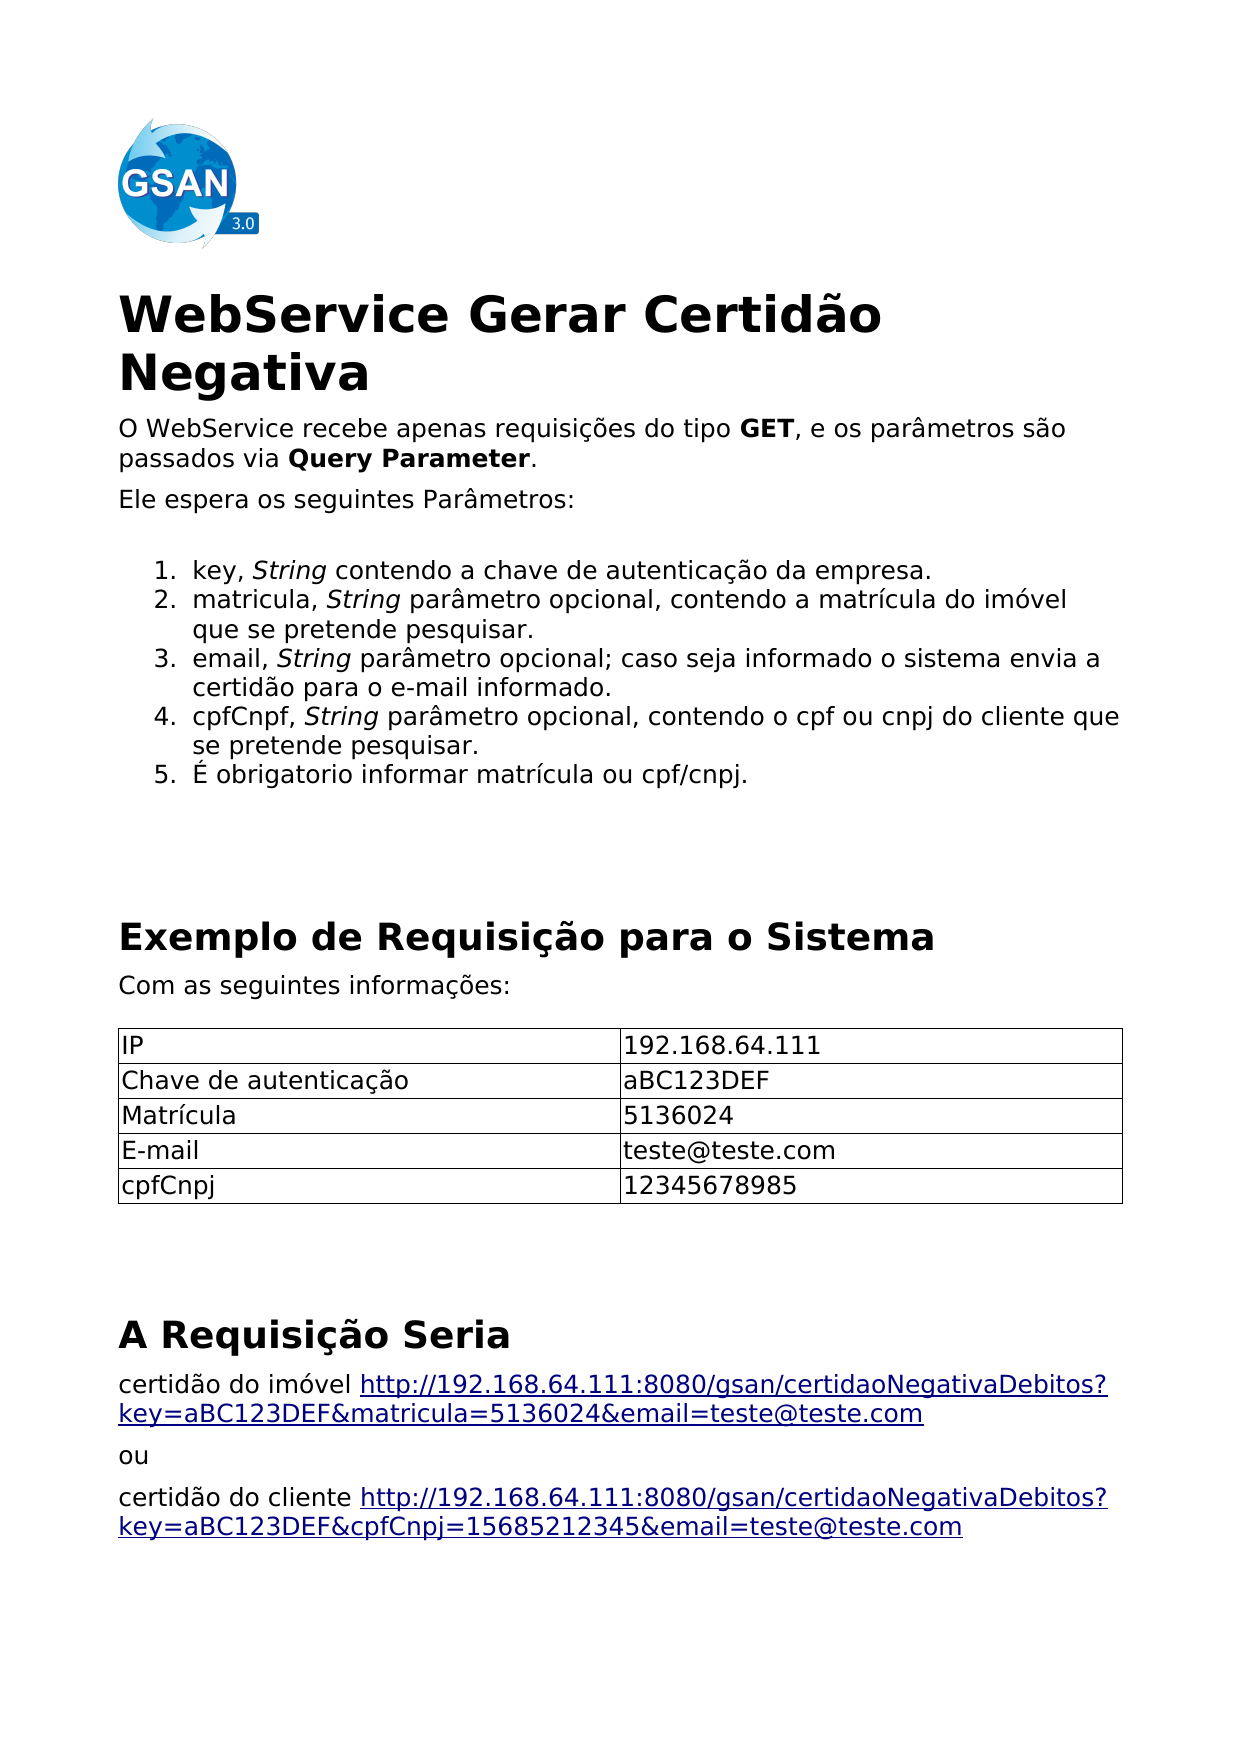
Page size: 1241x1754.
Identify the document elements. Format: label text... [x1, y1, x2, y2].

text certidão do imóvel http://192.168.64.111:8080/gsan/certidaoNegativaDebitos?key=aBC123DEF&matricula=5136024&email=teste@teste.com [118, 1370, 1122, 1428]
list matricula, String parâmetro opcional, contendo a matrícula do imóvel que se pretende pesquisar. [177, 586, 1122, 644]
table_cell Matrícula [119, 1099, 620, 1133]
table_cell aBC123DEF [621, 1064, 1122, 1098]
text ou [118, 1441, 1122, 1470]
text Ele espera os seguintes Parâmetros: [118, 485, 1122, 514]
subtitle WebService Gerar Certidão Negativa [118, 286, 1122, 402]
list cpfCnpf, String parâmetro opcional, contendo o cpf ou cnpj do cliente que se pretende pesquisar. [177, 702, 1122, 761]
list É obrigatorio informar matrícula ou cpf/cnpj. [177, 761, 1122, 790]
table_cell E-mail [119, 1134, 620, 1168]
list email, String parâmetro opcional; caso seja informado o sistema envia a certidão para o e-mail informado. [177, 644, 1122, 702]
text Com as seguintes informações: [118, 971, 1122, 1001]
subtitle A Requisição Seria [118, 1314, 1122, 1358]
list key, String contendo a chave de autenticação da empresa. [177, 557, 1122, 586]
table_header IP [119, 1029, 620, 1063]
subtitle Exemplo de Requisição para o Sistema [118, 915, 1122, 959]
text O WebService recebe apenas requisições do tipo GET, e os parâmetros são passados via Query Parameter. [118, 414, 1122, 473]
text certidão do cliente http://192.168.64.111:8080/gsan/certidaoNegativaDebitos?key=aBC123DEF&cpfCnpj=15685212345&email=teste@teste.com [118, 1483, 1122, 1541]
table_cell cpfCnpj [119, 1169, 620, 1203]
table_cell Chave de autenticação [119, 1064, 620, 1098]
picture [118, 118, 259, 249]
table_header 192.168.64.111 [621, 1029, 1122, 1063]
table_cell teste@teste.com [621, 1134, 1122, 1168]
table_cell 5136024 [621, 1099, 1122, 1133]
table_cell 12345678985 [621, 1169, 1122, 1203]
